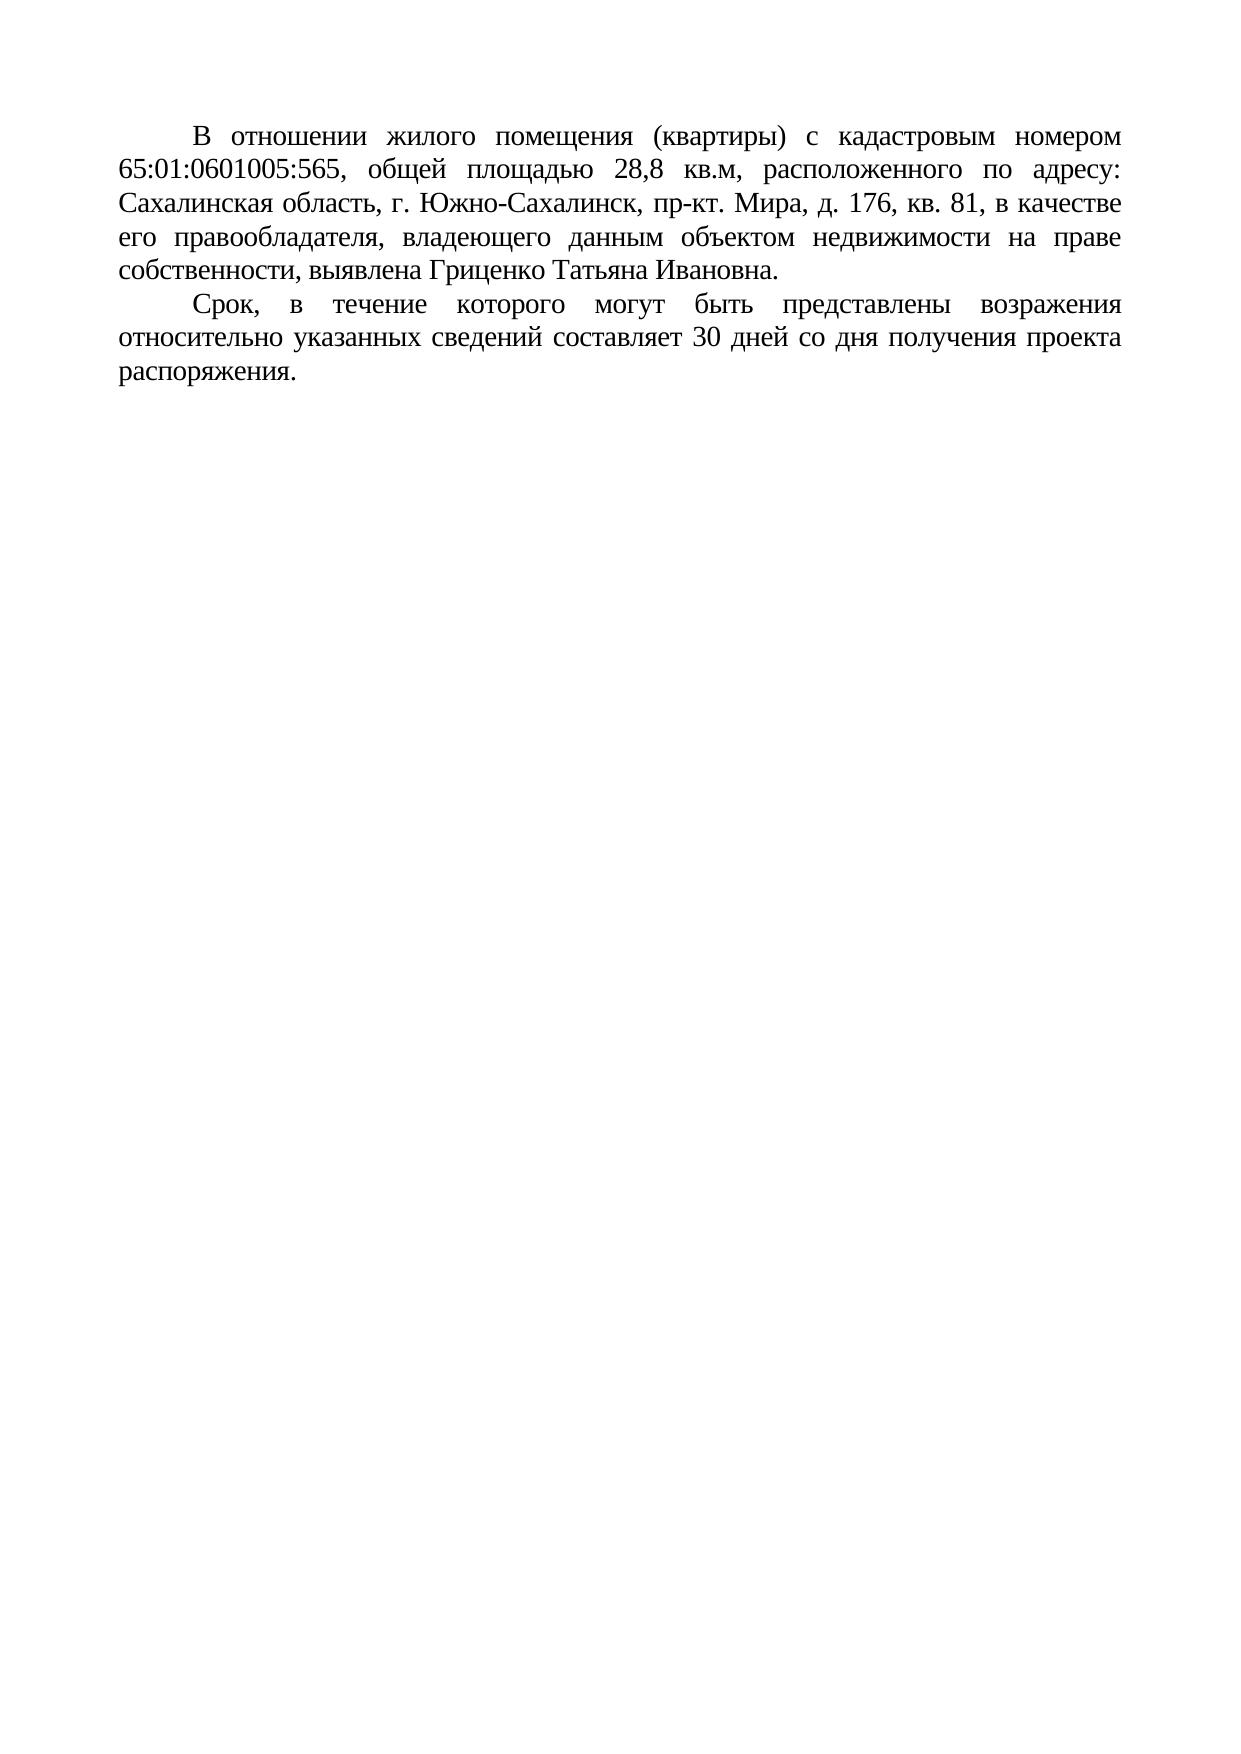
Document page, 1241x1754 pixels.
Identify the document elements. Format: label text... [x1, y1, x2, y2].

text Срок, в течение которого могут быть представлены возражения относительно указанных сведений составляет 30 дней со дня получения проекта распоряжения. [118, 286, 1122, 386]
text В отношении жилого помещения (квартиры) с кадастровым номером 65:01:0601005:565, общей площадью 28,8 кв.м, расположенного по адресу: Сахалинская область, г. Южно-Сахалинск, пр-кт. Мира, д. 176, кв. 81, в качестве его правообладателя, владеющего данным объектом недвижимости на праве собственности, выявлена Гриценко Татьяна Ивановна. [118, 118, 1122, 286]
